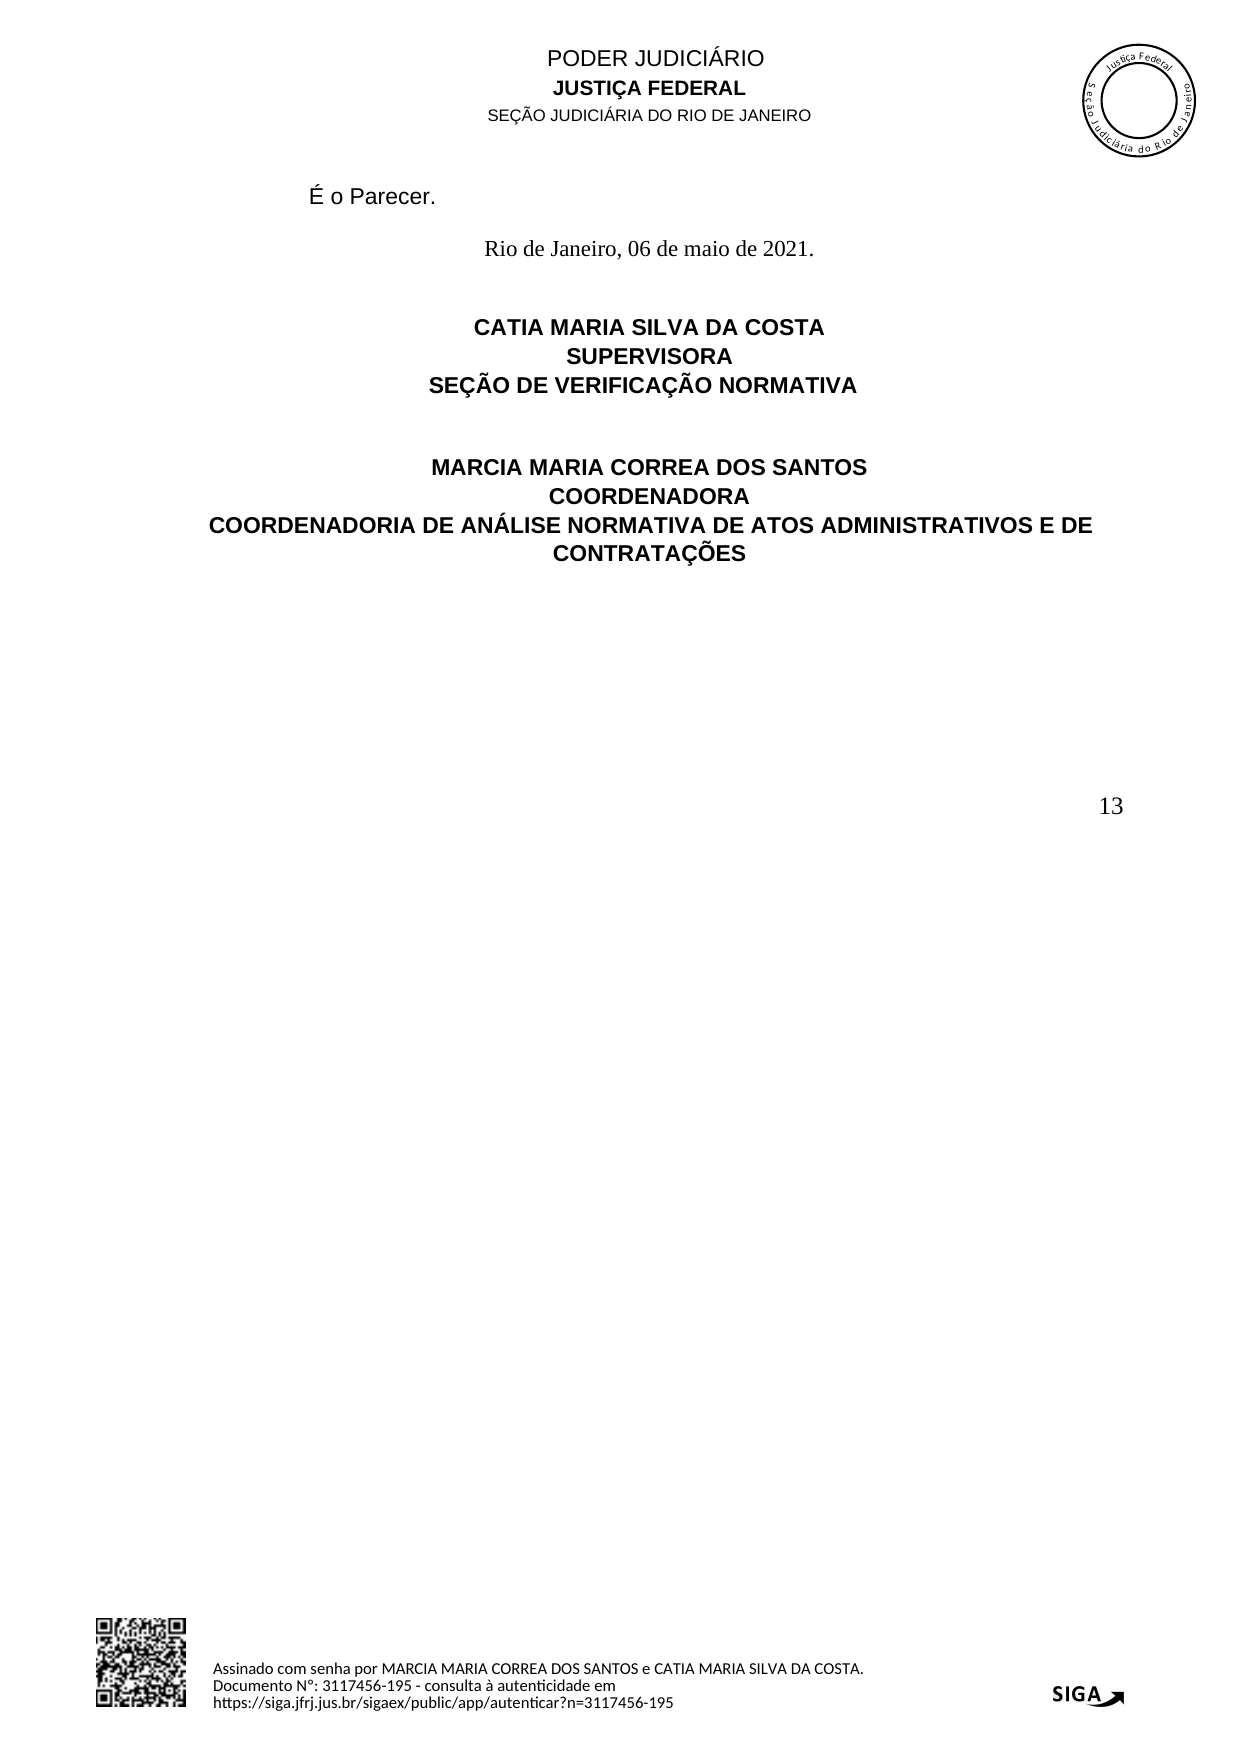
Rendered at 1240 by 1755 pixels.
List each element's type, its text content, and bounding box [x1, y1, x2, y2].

text SUPERVISORA [189, 343, 1109, 369]
text É o Parecer. [309, 183, 1111, 209]
text MARCIA MARIA CORREA DOS SANTOS [189, 454, 1109, 480]
text Rio de Janeiro, 06 de maio de 2021. [189, 235, 1109, 261]
text CATIA MARIA SILVA DA COSTA [189, 314, 1109, 341]
text COORDENADORIA DE ANÁLISE NORMATIVA DE ATOS ADMINISTRATIVOS E DE [208, 512, 1111, 538]
text COORDENADORA [189, 483, 1109, 509]
text SEÇÃO DE VERIFICAÇÃO NORMATIVA [189, 372, 1103, 398]
text CONTRATAÇÕES [189, 539, 1109, 566]
text 13 [189, 791, 1123, 820]
